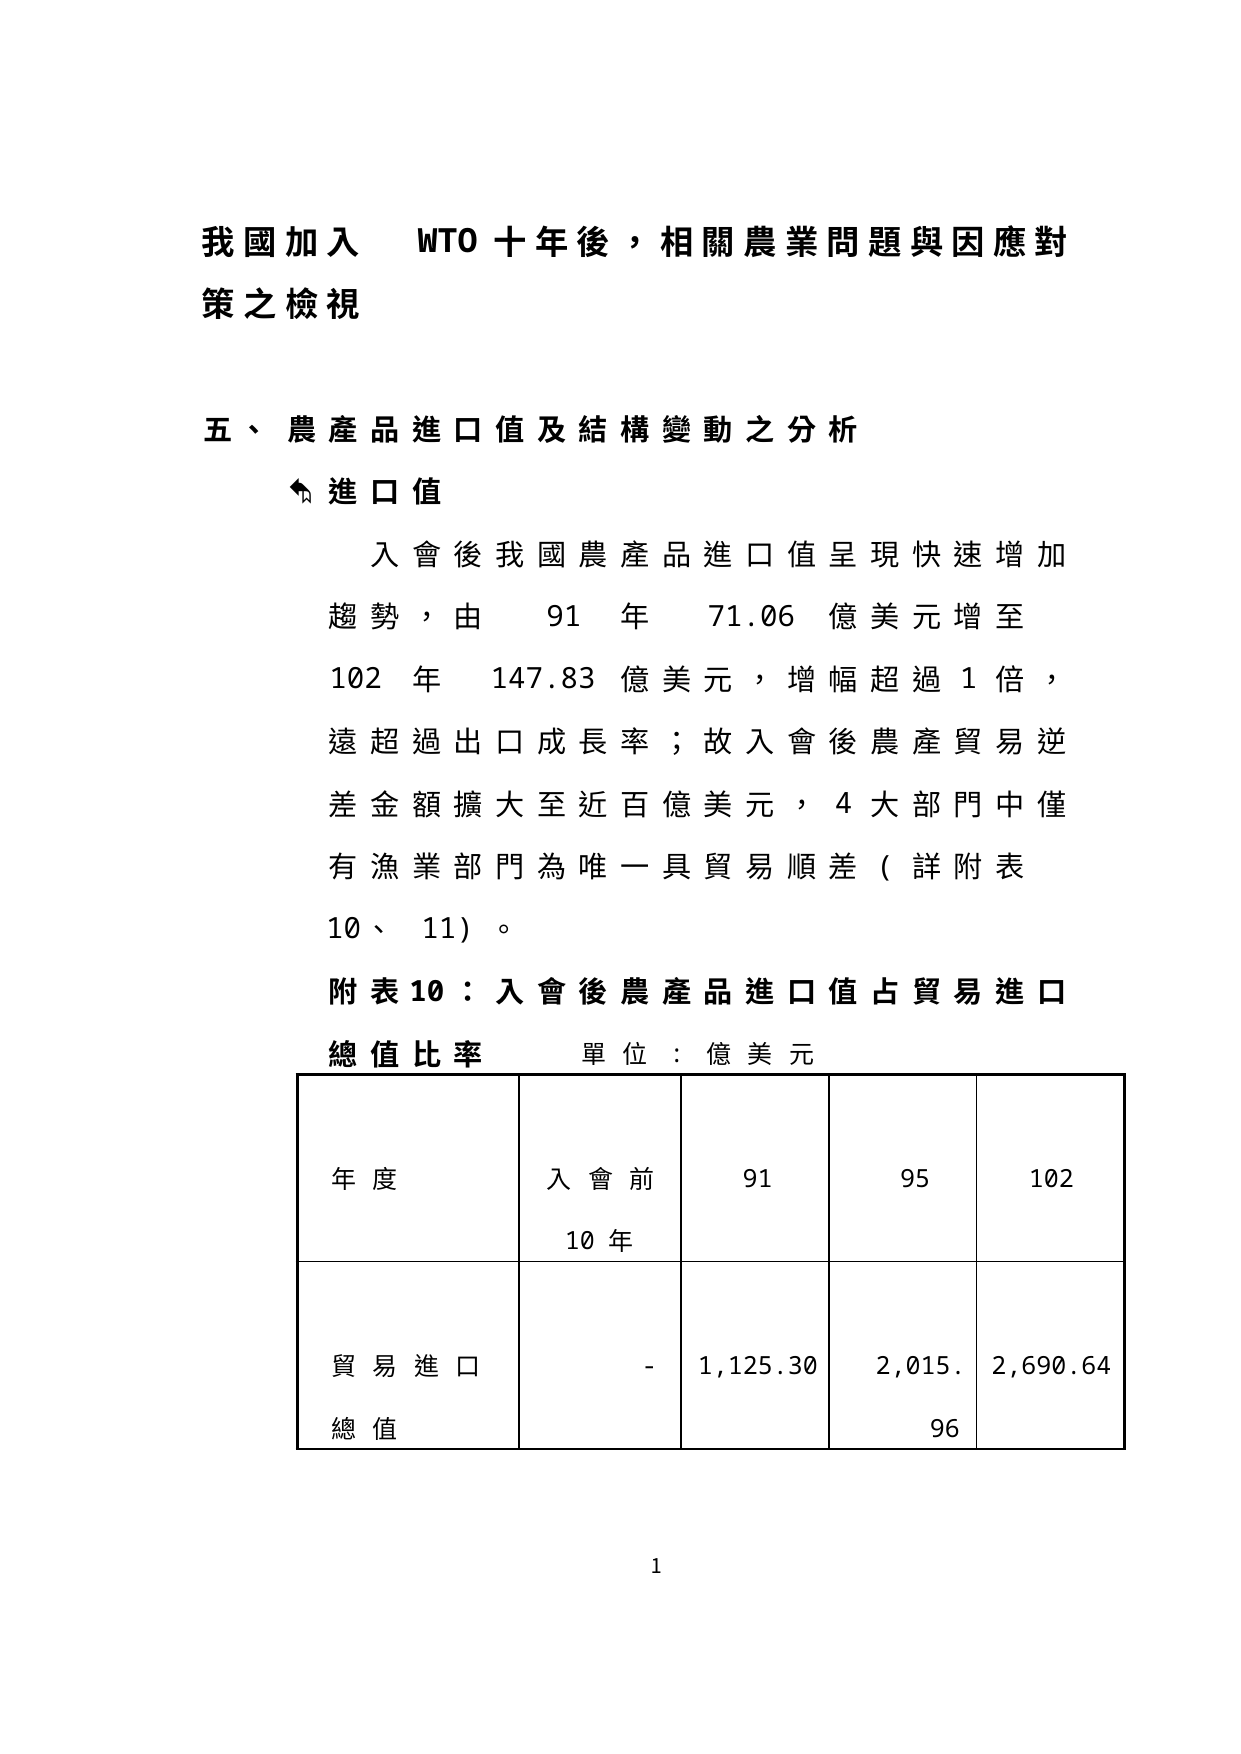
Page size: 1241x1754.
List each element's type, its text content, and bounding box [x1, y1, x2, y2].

table_header 102 [977, 1076, 1123, 1261]
text 五、農產品進口值及結構變動之分析 [197, 386, 1072, 448]
text 我國加入 WTO十年後，相關農業問題與因應對策之檢視 [197, 198, 1072, 323]
table_cell 1,125.30 [682, 1262, 828, 1448]
table_header 年度 [299, 1076, 518, 1261]
table_cell 貿易進口總值 [299, 1262, 518, 1448]
table_cell - [520, 1262, 680, 1448]
table_header 95 [830, 1076, 976, 1261]
table_cell 2,015.96 [830, 1262, 976, 1448]
text 附表10：入會後農產品進口值占貿易進口總值比率 單位:億美元 [286, 948, 1072, 1073]
table_header 入會前10年 [520, 1076, 680, 1261]
text 入會後我國農產品進口值呈現快速增加趨勢，由 91 年 71.06 億美元增至 102 年 147.83 億美元，增幅超過1倍，遠超過出口成長率；故入會後農產貿易逆差金額擴大至近百億美元，4大部門中僅有漁業部門為唯一具貿易順差(詳附表10、11)。 [286, 511, 1072, 948]
text 進口值 [256, 448, 1072, 511]
table_cell 2,690.64 [977, 1262, 1123, 1448]
table_header 91 [682, 1076, 828, 1261]
